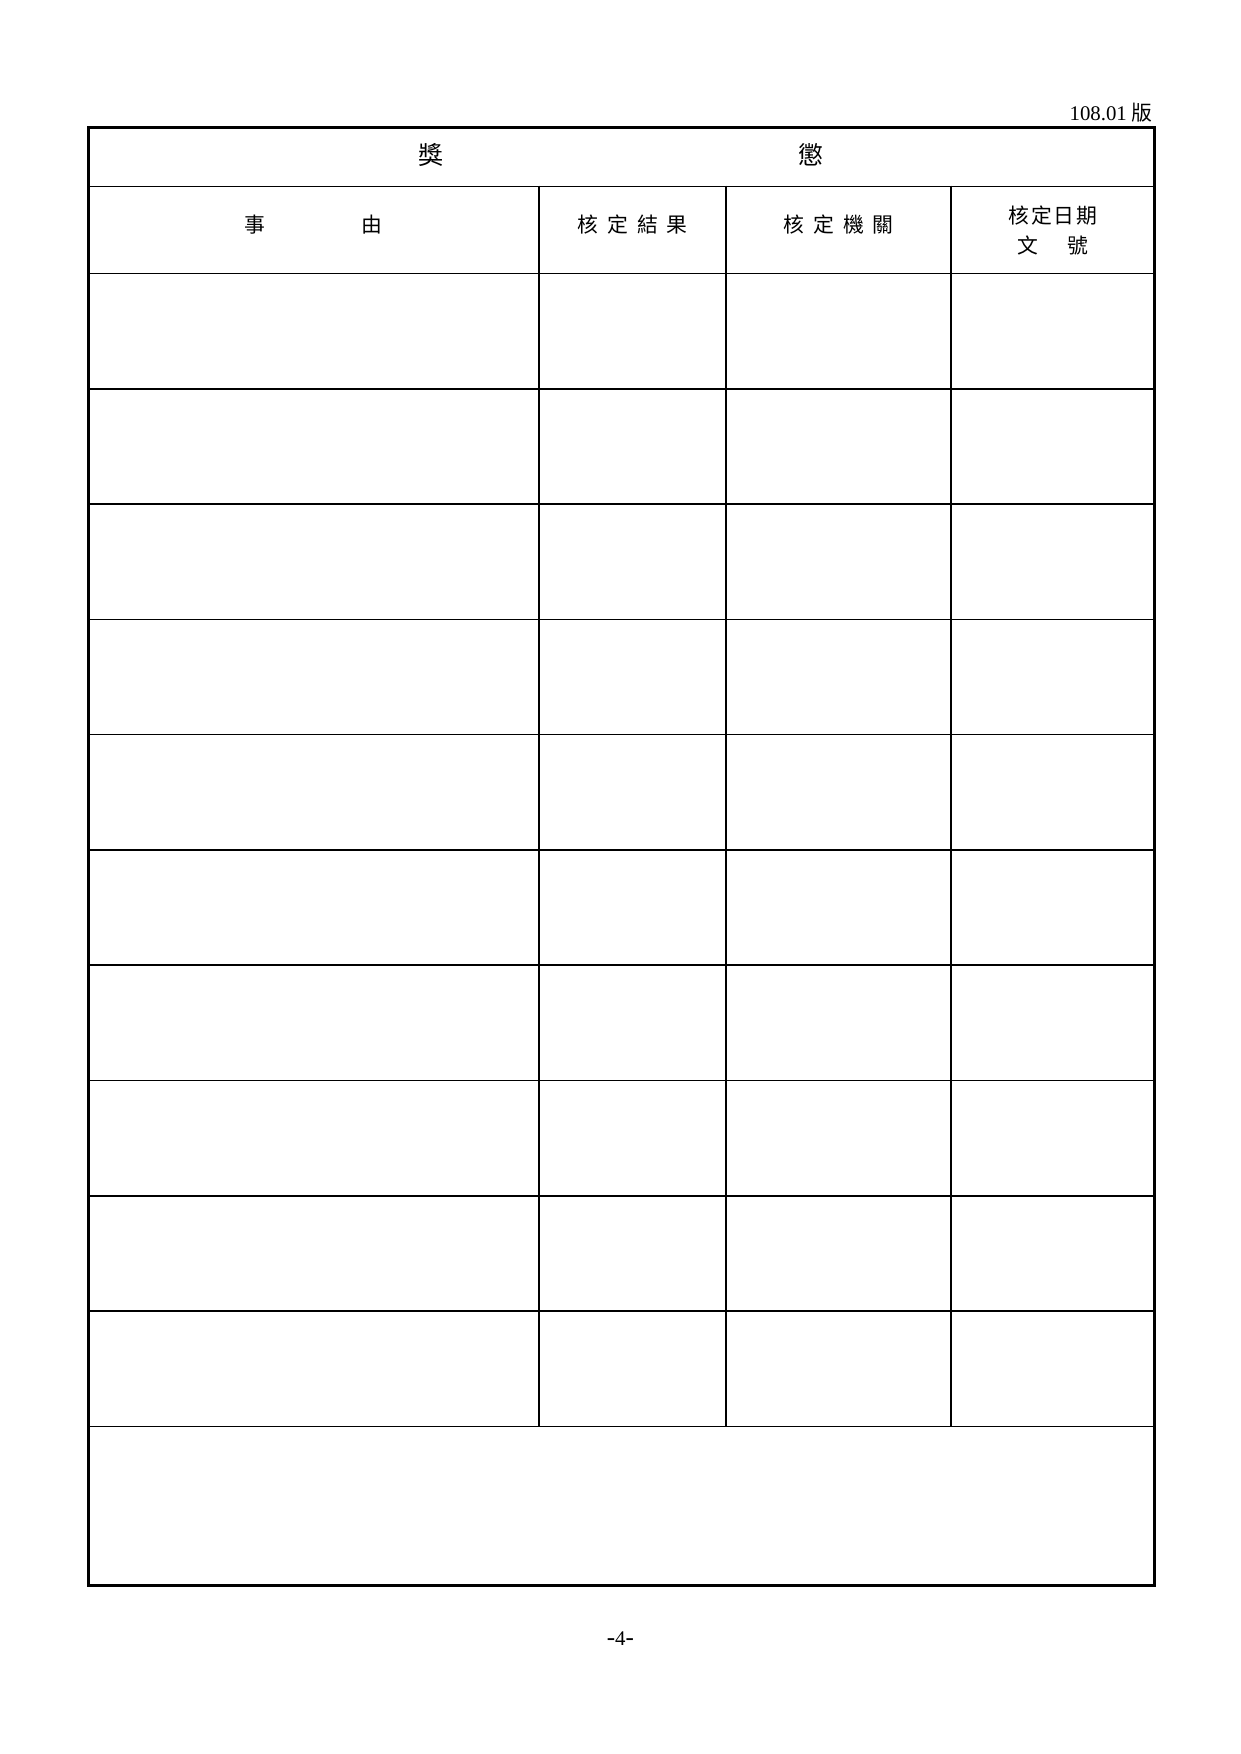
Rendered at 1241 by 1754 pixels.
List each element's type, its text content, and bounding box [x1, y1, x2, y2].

table_cell [90, 1081, 538, 1195]
table_cell [952, 1312, 1153, 1426]
table_cell [540, 1312, 725, 1426]
table_cell 核 定 機 關 [727, 187, 950, 272]
table_cell [727, 1197, 950, 1310]
table_cell [727, 274, 950, 388]
table_cell [952, 966, 1153, 1080]
table_cell [952, 390, 1153, 503]
table_cell [90, 274, 538, 388]
table_cell [540, 1081, 725, 1195]
table_cell [540, 274, 725, 388]
table_cell [90, 851, 538, 964]
table_cell [952, 274, 1153, 388]
table_cell [90, 735, 538, 849]
table_cell [540, 735, 725, 849]
table_cell [727, 851, 950, 964]
table_cell [540, 1197, 725, 1310]
table_cell [90, 1427, 1153, 1583]
table_cell [727, 966, 950, 1080]
table_cell [540, 505, 725, 618]
table_cell [952, 620, 1153, 734]
table_cell [727, 390, 950, 503]
table_cell [90, 1312, 538, 1426]
table_cell [540, 620, 725, 734]
table_cell [952, 1197, 1153, 1310]
table_cell [727, 620, 950, 734]
table_header 獎 懲 [90, 129, 1153, 186]
table_cell [90, 390, 538, 503]
table_cell 核定日期 文 號 [952, 187, 1153, 272]
table_cell [727, 735, 950, 849]
table_cell [727, 505, 950, 618]
table_cell [952, 851, 1153, 964]
table_cell [90, 620, 538, 734]
table_cell [540, 390, 725, 503]
table_cell 事 由 [90, 187, 538, 272]
table_cell [952, 1081, 1153, 1195]
table_cell [90, 505, 538, 618]
table_cell [90, 966, 538, 1080]
table_cell [952, 505, 1153, 618]
table_cell [727, 1081, 950, 1195]
table_cell [952, 735, 1153, 849]
table_cell [727, 1312, 950, 1426]
table_cell [540, 851, 725, 964]
table_cell [540, 966, 725, 1080]
table_cell 核 定 結 果 [540, 187, 725, 272]
table_cell [90, 1197, 538, 1310]
